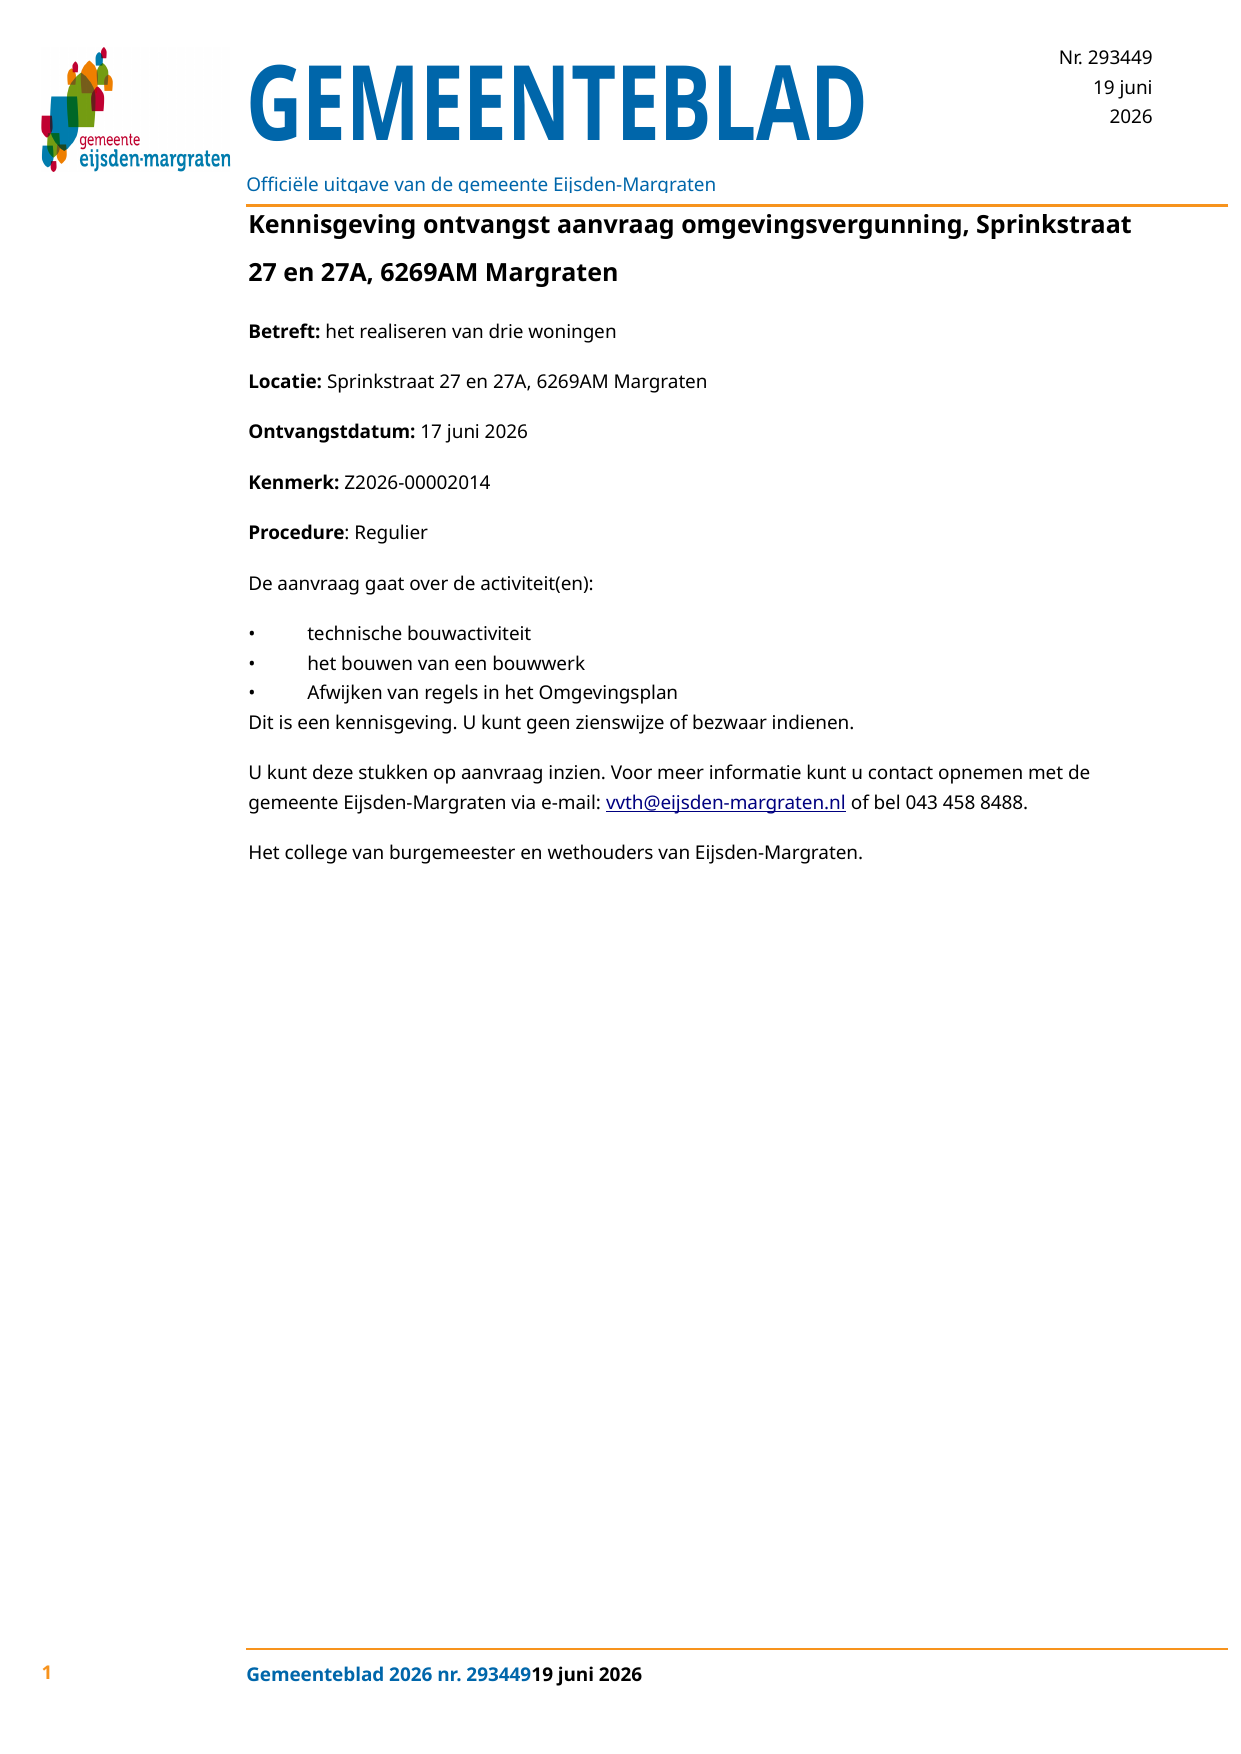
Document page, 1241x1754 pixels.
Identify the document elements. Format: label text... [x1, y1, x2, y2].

text Dit is een kennisgeving. U kunt geen zienswijze of bezwaar indienen. [248, 709, 1152, 735]
list technische bouwactiviteit [248, 620, 1152, 646]
picture [41, 47, 231, 172]
text Kennisgeving ontvangst aanvraag omgevingsvergunning, Sprinkstraat 27 en 27A, 6269AM Margraten [248, 207, 1152, 288]
text Kenmerk: Z2026-00002014 [248, 469, 1152, 495]
list het bouwen van een bouwwerk [248, 650, 1152, 676]
text Het college van burgemeester en wethouders van Eijsden-Margraten. [248, 839, 1152, 865]
text Betreft: het realiseren van drie woningen [248, 318, 1152, 344]
text Procedure: Regulier [248, 519, 1152, 545]
text Ontvangstdatum: 17 juni 2026 [248, 419, 1152, 444]
text Locatie: Sprinkstraat 27 en 27A, 6269AM Margraten [248, 368, 1152, 394]
text De aanvraag gaat over de activiteit(en): [248, 570, 1152, 596]
list Afwijken van regels in het Omgevingsplan [248, 679, 1152, 705]
text U kunt deze stukken op aanvraag inzien. Voor meer informatie kunt u contact opnemen met de gemeente Eijsden-Margraten via e-mail: vvth@eijsden-margraten.nl of bel 043 458 8488. [248, 759, 1152, 815]
